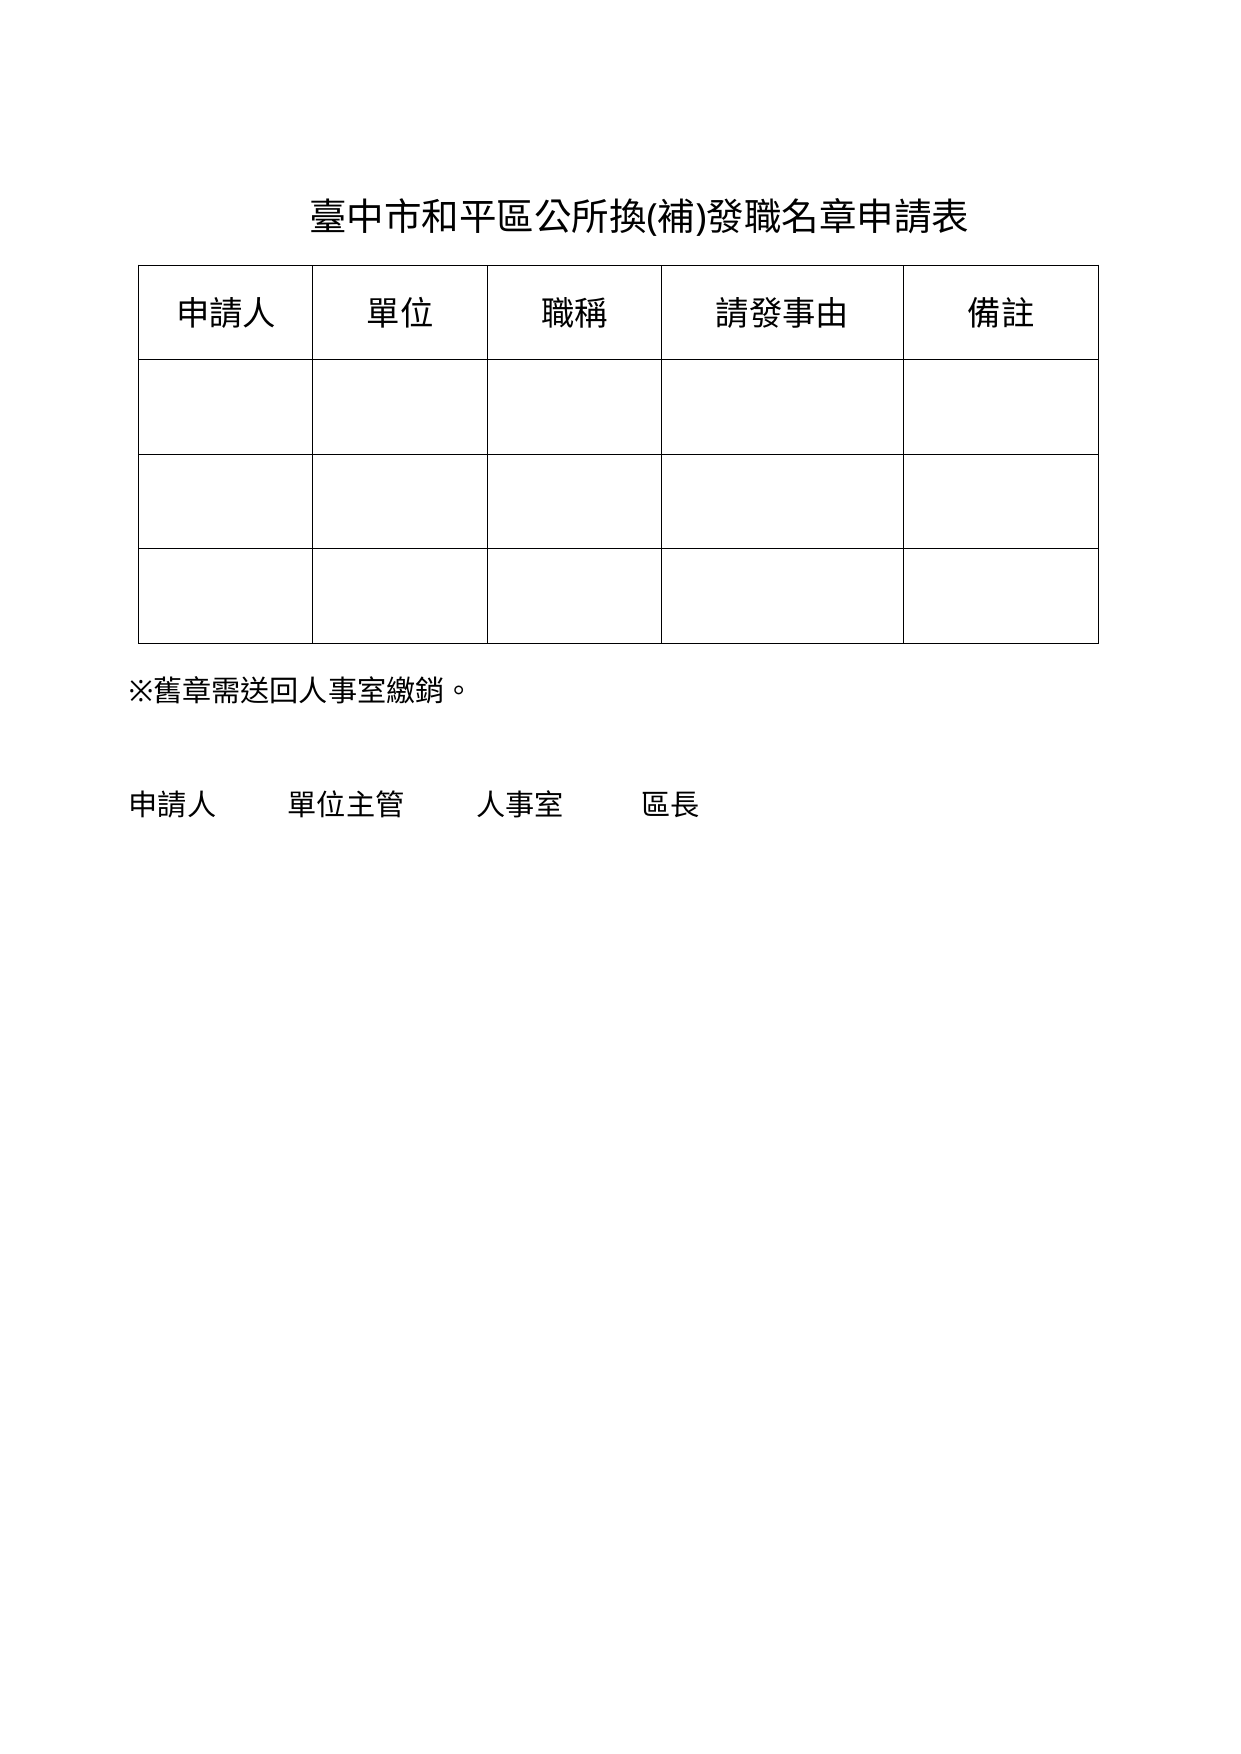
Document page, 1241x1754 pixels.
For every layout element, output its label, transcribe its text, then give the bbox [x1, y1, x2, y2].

table_cell [313, 549, 487, 642]
table_cell [139, 455, 312, 548]
table_header 請發事由 [662, 266, 903, 359]
table_cell [313, 455, 487, 548]
table_cell [139, 360, 312, 453]
table_cell [662, 360, 903, 453]
table_header 單位 [313, 266, 487, 359]
text ※舊章需送回人事室繳銷。 [128, 643, 1090, 720]
table_cell [904, 549, 1098, 642]
table_cell [662, 455, 903, 548]
text 申請人 單位主管 人事室 區長 [128, 758, 1090, 835]
text 臺中市和平區公所換(補)發職名章申請表 [187, 169, 1090, 246]
table_header 申請人 [139, 266, 312, 359]
table_header 備註 [904, 266, 1098, 359]
table_cell [488, 549, 661, 642]
table_cell [904, 455, 1098, 548]
table_cell [662, 549, 903, 642]
table_cell [488, 455, 661, 548]
table_header 職稱 [488, 266, 661, 359]
table_cell [313, 360, 487, 453]
table_cell [488, 360, 661, 453]
table_cell [904, 360, 1098, 453]
table_cell [139, 549, 312, 642]
